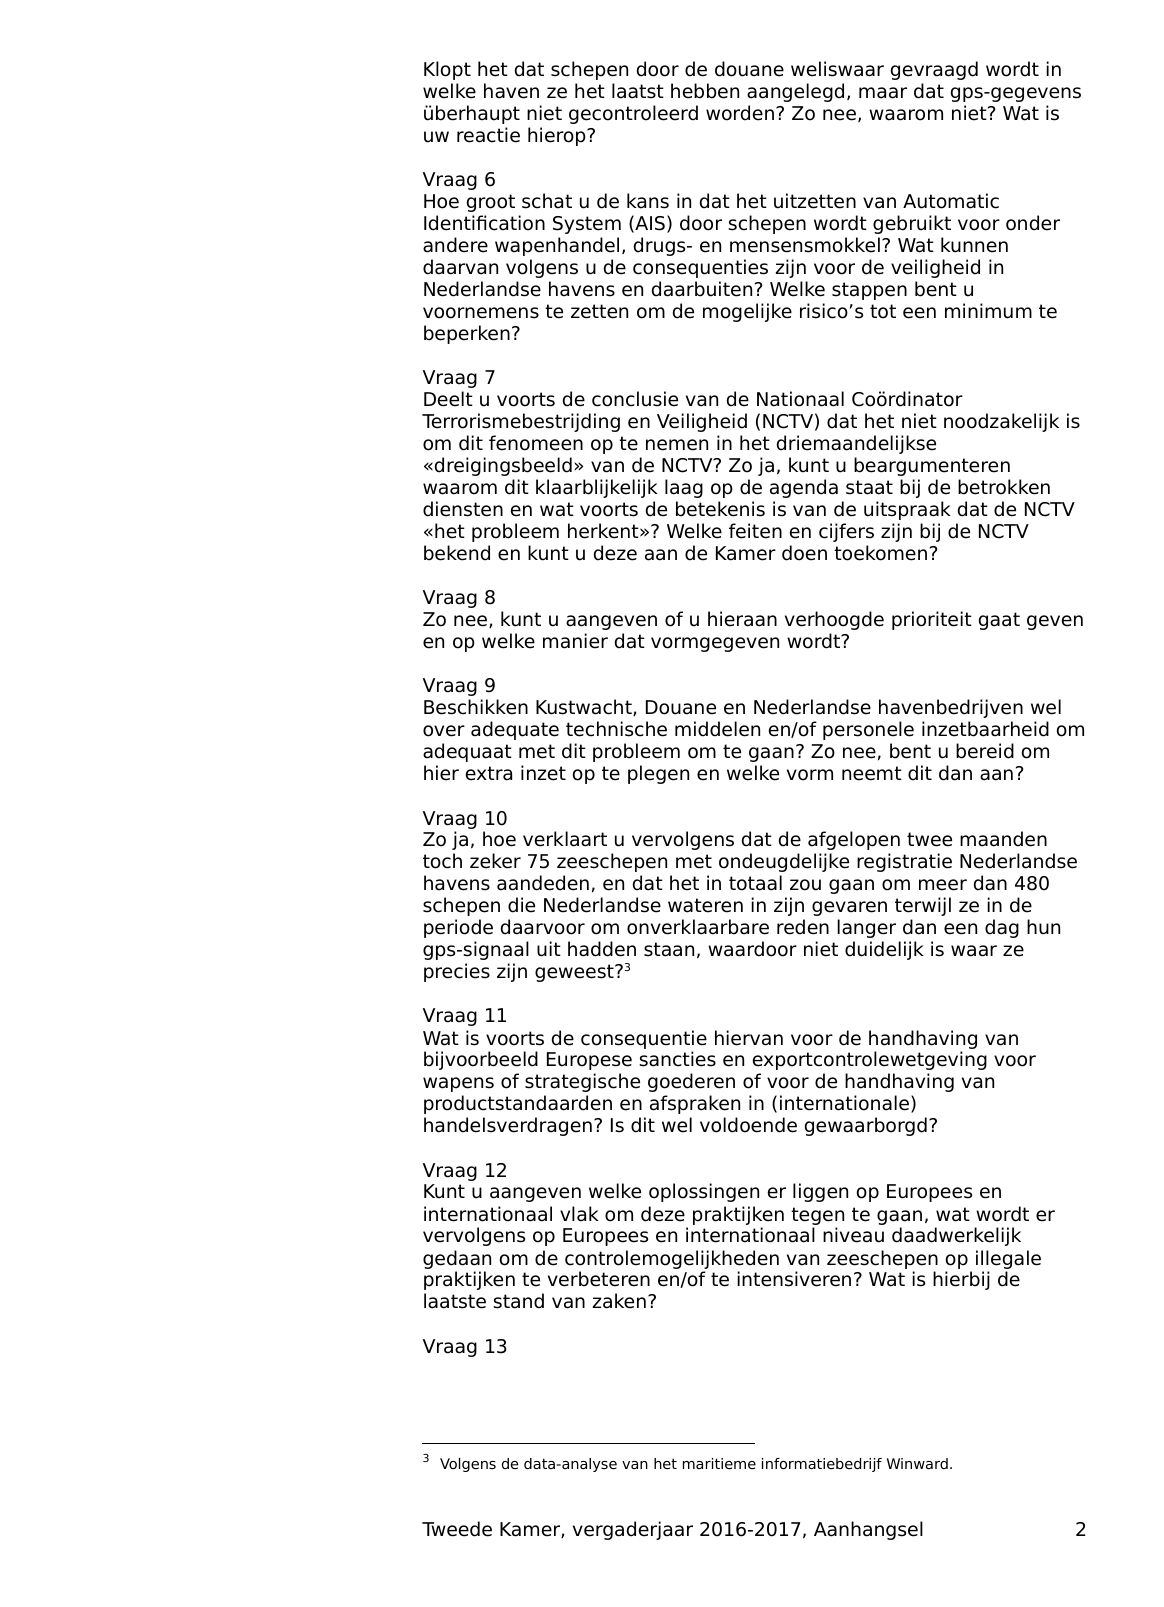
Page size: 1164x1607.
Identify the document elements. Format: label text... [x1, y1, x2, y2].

text Klopt het dat schepen door de douane weliswaar gevraagd wordt in welke haven ze het laatst hebben aangelegd, maar dat gps-gegevens überhaupt niet gecontroleerd worden? Zo nee, waarom niet? Wat is uw reactie hierop? [422, 59, 1087, 147]
text Hoe groot schat u de kans in dat het uitzetten van Automatic Identification System (AIS) door schepen wordt gebruikt voor onder andere wapenhandel, drugs- en mensensmokkel? Wat kunnen daarvan volgens u de consequenties zijn voor de veiligheid in Nederlandse havens en daarbuiten? Welke stappen bent u voornemens te zetten om de mogelijke risico’s tot een minimum te beperken? [422, 191, 1087, 345]
text Wat is voorts de consequentie hiervan voor de handhaving van bijvoorbeeld Europese sancties en exportcontrolewetgeving voor wapens of strategische goederen of voor de handhaving van productstandaarden en afspraken in (internationale) handelsverdragen? Is dit wel voldoende gewaarborgd? [422, 1027, 1087, 1137]
text Vraag 11 [422, 1005, 1087, 1027]
text Vraag 12 [422, 1159, 1087, 1181]
text Zo ja, hoe verklaart u vervolgens dat de afgelopen twee maanden toch zeker 75 zeeschepen met ondeugdelijke registratie Nederlandse havens aandeden, en dat het in totaal zou gaan om meer dan 480 schepen die Nederlandse wateren in zijn gevaren terwijl ze in de periode daarvoor om onverklaarbare reden langer dan een dag hun gps-signaal uit hadden staan, waardoor niet duidelijk is waar ze precies zijn geweest? [422, 829, 1087, 983]
text Vraag 10 [422, 807, 1087, 829]
text Vraag 8 [422, 587, 1087, 609]
text Volgens de data-analyse van het maritieme informatiebedrijf Winward. [422, 1452, 1087, 1474]
text Vraag 13 [422, 1336, 1087, 1357]
text Zo nee, kunt u aangeven of u hieraan verhoogde prioriteit gaat geven en op welke manier dat vormgegeven wordt? [422, 609, 1087, 653]
text Vraag 9 [422, 675, 1087, 697]
text Vraag 6 [422, 169, 1087, 191]
text Kunt u aangeven welke oplossingen er liggen op Europees en internationaal vlak om deze praktijken tegen te gaan, wat wordt er vervolgens op Europees en internationaal niveau daadwerkelijk gedaan om de controlemogelijkheden van zeeschepen op illegale praktijken te verbeteren en/of te intensiveren? Wat is hierbij de laatste stand van zaken? [422, 1181, 1087, 1313]
text Beschikken Kustwacht, Douane en Nederlandse havenbedrijven wel over adequate technische middelen en/of personele inzetbaarheid om adequaat met dit probleem om te gaan? Zo nee, bent u bereid om hier extra inzet op te plegen en welke vorm neemt dit dan aan? [422, 697, 1087, 785]
text Deelt u voorts de conclusie van de Nationaal Coördinator Terrorismebestrijding en Veiligheid (NCTV) dat het niet noodzakelijk is om dit fenomeen op te nemen in het driemaandelijkse «dreigingsbeeld» van de NCTV? Zo ja, kunt u beargumenteren waarom dit klaarblijkelijk laag op de agenda staat bij de betrokken diensten en wat voorts de betekenis is van de uitspraak dat de NCTV «het probleem herkent»? Welke feiten en cijfers zijn bij de NCTV bekend en kunt u deze aan de Kamer doen toekomen? [422, 389, 1087, 565]
text Vraag 7 [422, 367, 1087, 389]
